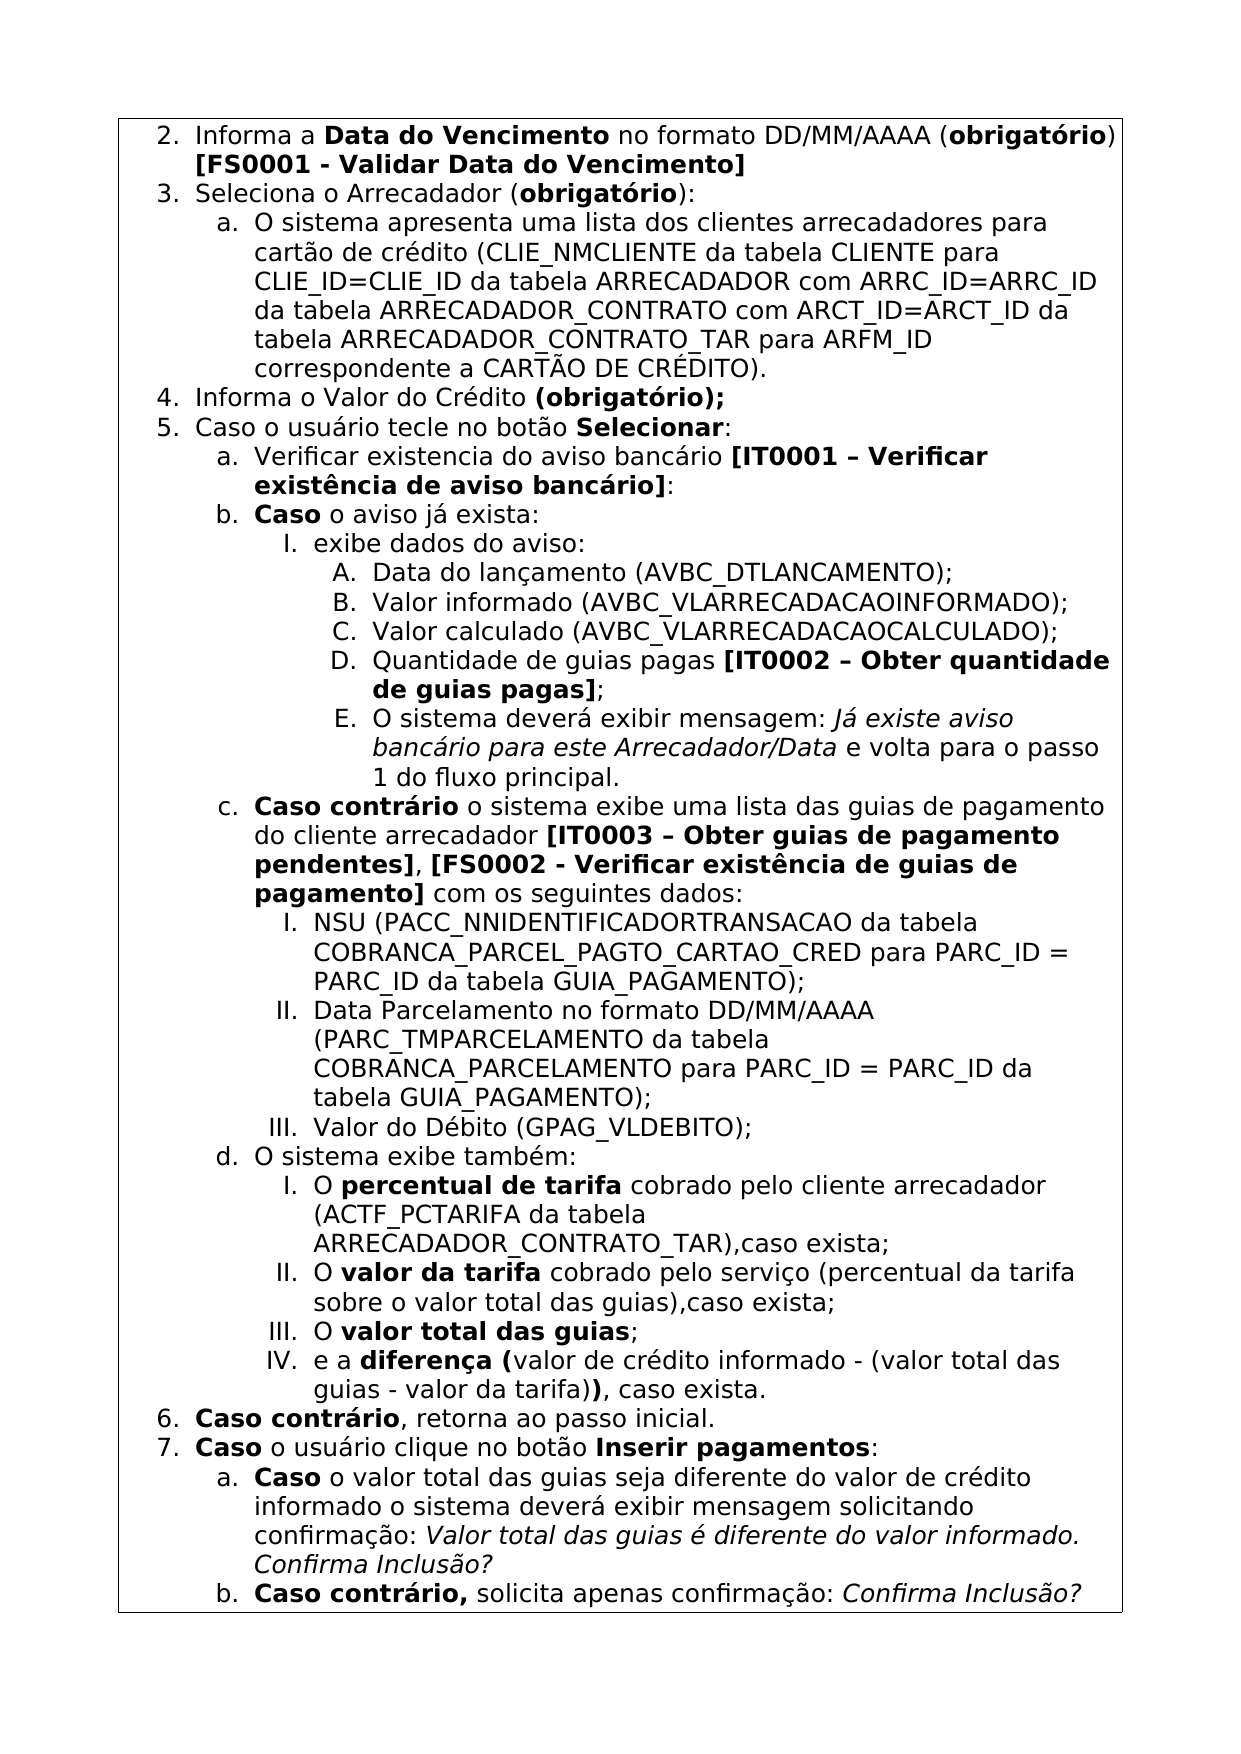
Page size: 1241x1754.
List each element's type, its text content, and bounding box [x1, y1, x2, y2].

table_header O usuário seleciona a opção Confirmar pagamento de cartão de crédito. Informa a Data do Vencimento no formato DD/MM/AAAA (obrigatório) [FS0001 - Validar Data do Vencimento] Seleciona o Arrecadador (obrigatório): O sistema apresenta uma lista dos clientes arrecadadores para cartão de crédito (CLIE_NMCLIENTE da tabela CLIENTE para CLIE_ID=CLIE_ID da tabela ARRECADADOR com ARRC_ID=ARRC_ID da tabela ARRECADADOR_CONTRATO com ARCT_ID=ARCT_ID da tabela ARRECADADOR_CONTRATO_TAR para ARFM_ID correspondente a CARTÃO DE CRÉDITO). Informa o Valor do Crédito (obrigatório); Caso o usuário tecle no botão Selecionar: Verificar existencia do aviso bancário [IT0001 – Verificar existência de aviso bancário]: Caso o aviso já exista: exibe dados do aviso: Data do lançamento (AVBC_DTLANCAMENTO); Valor informado (AVBC_VLARRECADACAOINFORMADO); Valor calculado (AVBC_VLARRECADACAOCALCULADO); Quantidade de guias pagas [IT0002 – Obter quantidade de guias pagas]; O sistema deverá exibir mensagem: Já existe aviso bancário para este Arrecadador/Data e volta para o passo 1 do fluxo principal. Caso contrário o sistema exibe uma lista das guias de pagamento do cliente arrecadador [IT0003 – Obter guias de pagamento pendentes], [FS0002 - Verificar existência de guias de pagamento] com os seguintes dados: NSU (PACC_NNIDENTIFICADORTRANSACAO da tabela COBRANCA_PARCEL_PAGTO_CARTAO_CRED para PARC_ID = PARC_ID da tabela GUIA_PAGAMENTO); Data Parcelamento no formato DD/MM/AAAA (PARC_TMPARCELAMENTO da tabela COBRANCA_PARCELAMENTO para PARC_ID = PARC_ID da tabela GUIA_PAGAMENTO); Valor do Débito (GPAG_VLDEBITO); O sistema exibe também: O percentual de tarifa cobrado pelo cliente arrecadador (ACTF_PCTARIFA da tabela ARRECADADOR_CONTRATO_TAR),caso exista; O valor da tarifa cobrado pelo serviço (percentual da tarifa sobre o valor total das guias),caso exista; O valor total das guias; e a diferença (valor de crédito informado - (valor total das guias - valor da tarifa)), caso exista. Caso contrário, retorna ao passo inicial. Caso o usuário clique no botão Inserir pagamentos: Caso o valor total das guias seja diferente do valor de crédito informado o sistema deverá exibir mensagem solicitando confirmação: Valor total das guias é diferente do valor informado. Confirma Inclusão? Caso contrário, solicita apenas confirmação: Confirma Inclusão? Caso o usuário confirme: [SB0001 - Incluir Aviso Bancário], FS0003 - Verificar sucesso da transação]; Caso o valor da tarifa seja diferente de zero, [SB0003 - Incluir Devolução], [FS0003 - Verificar sucesso da transação]; Para cada guia de pagamento da lista o sistema inclui um pagamento correspondente.[SB0002 - Incluir Pagamentos], [FS0003 - Verificar sucesso da transação]. Registra a transação de confirmação de pagamento de cartão de crédito: «Inclui» [UC0107 – Registrar Transação]. [119, 119, 1122, 1612]
